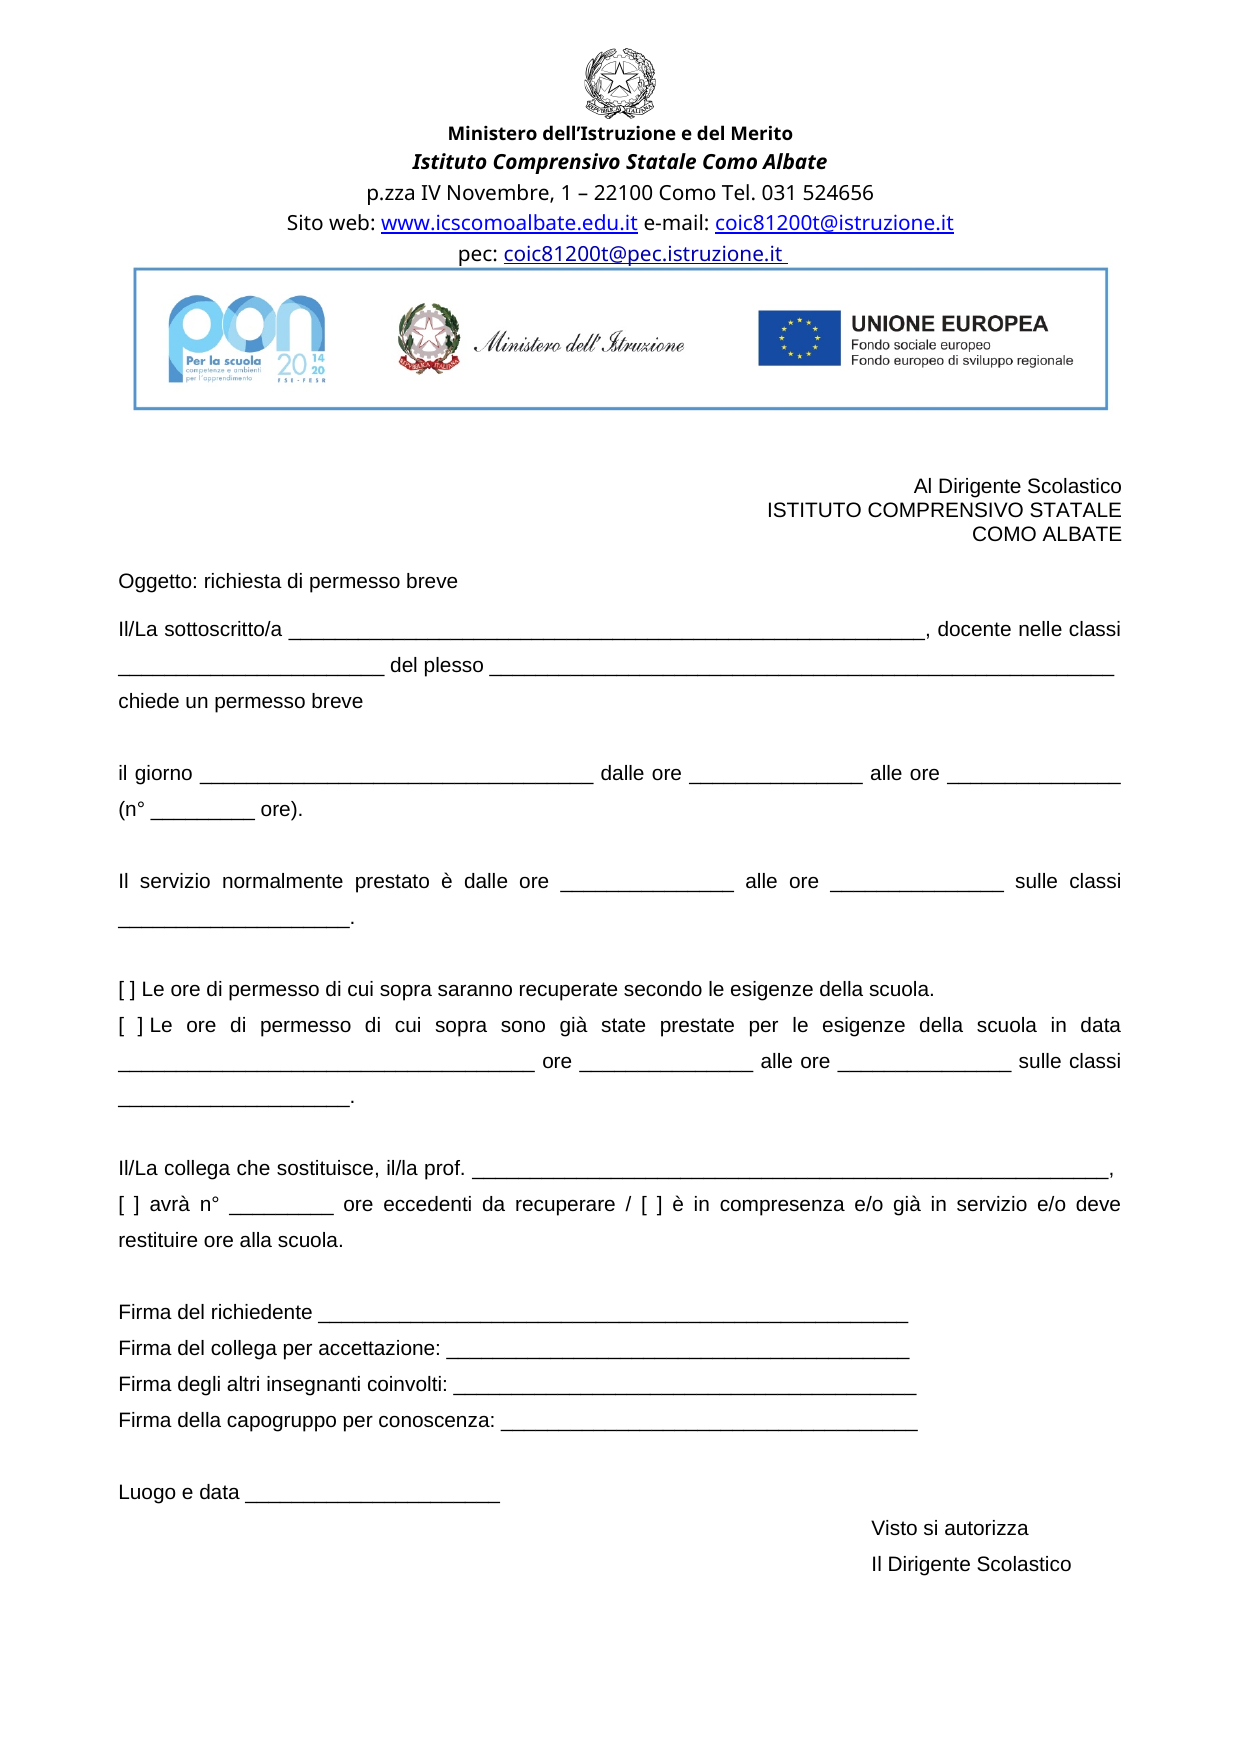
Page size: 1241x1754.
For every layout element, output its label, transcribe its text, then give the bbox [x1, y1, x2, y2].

text COMO ALBATE [118, 521, 1122, 545]
text Al Dirigente Scolastico [118, 473, 1122, 497]
text Il/La collega che sostituisce, il/la prof. _______________________________________________________, [ ] avrà n° _________ ore eccedenti da recuperare / [ ] è in compresenza e/o già in servizio e/o deve restituire ore alla scuola. [118, 1156, 1122, 1252]
picture [592, 249, 598, 260]
text Firma della capogruppo per conoscenza: ____________________________________ [118, 1408, 1122, 1432]
picture [584, 48, 656, 119]
text Firma degli altri insegnanti coinvolti: ________________________________________ [118, 1372, 1122, 1396]
text il giorno __________________________________ dalle ore _______________ alle ore _______________ (n° _________ ore). [118, 761, 1122, 821]
text Il Dirigente Scolastico [871, 1552, 1122, 1576]
text Visto si autorizza [871, 1516, 1122, 1539]
picture [580, 249, 586, 260]
text ISTITUTO COMPRENSIVO STATALE [118, 497, 1122, 521]
text [ ] Le ore di permesso di cui sopra saranno recuperate secondo le esigenze della scuola. [118, 977, 1122, 1001]
picture [118, 249, 1123, 428]
text Firma del collega per accettazione: ________________________________________ [118, 1336, 1122, 1360]
text Luogo e data ______________________ [118, 1480, 1122, 1504]
text Oggetto: richiesta di permesso breve [118, 569, 1122, 593]
text chiede un permesso breve [118, 689, 1122, 713]
text Il servizio normalmente prestato è dalle ore _______________ alle ore _______________ sulle classi ____________________. [118, 869, 1122, 929]
text Firma del richiedente ___________________________________________________ [118, 1300, 1122, 1324]
text [ ] Le ore di permesso di cui sopra sono già state prestate per le esigenze della scuola in data ____________________________________ ore _______________ alle ore _______________ sulle classi ____________________. [118, 1012, 1122, 1108]
text Il/La sottoscritto/a _______________________________________________________, docente nelle classi _______________________ del plesso ______________________________________________________ [118, 617, 1122, 677]
